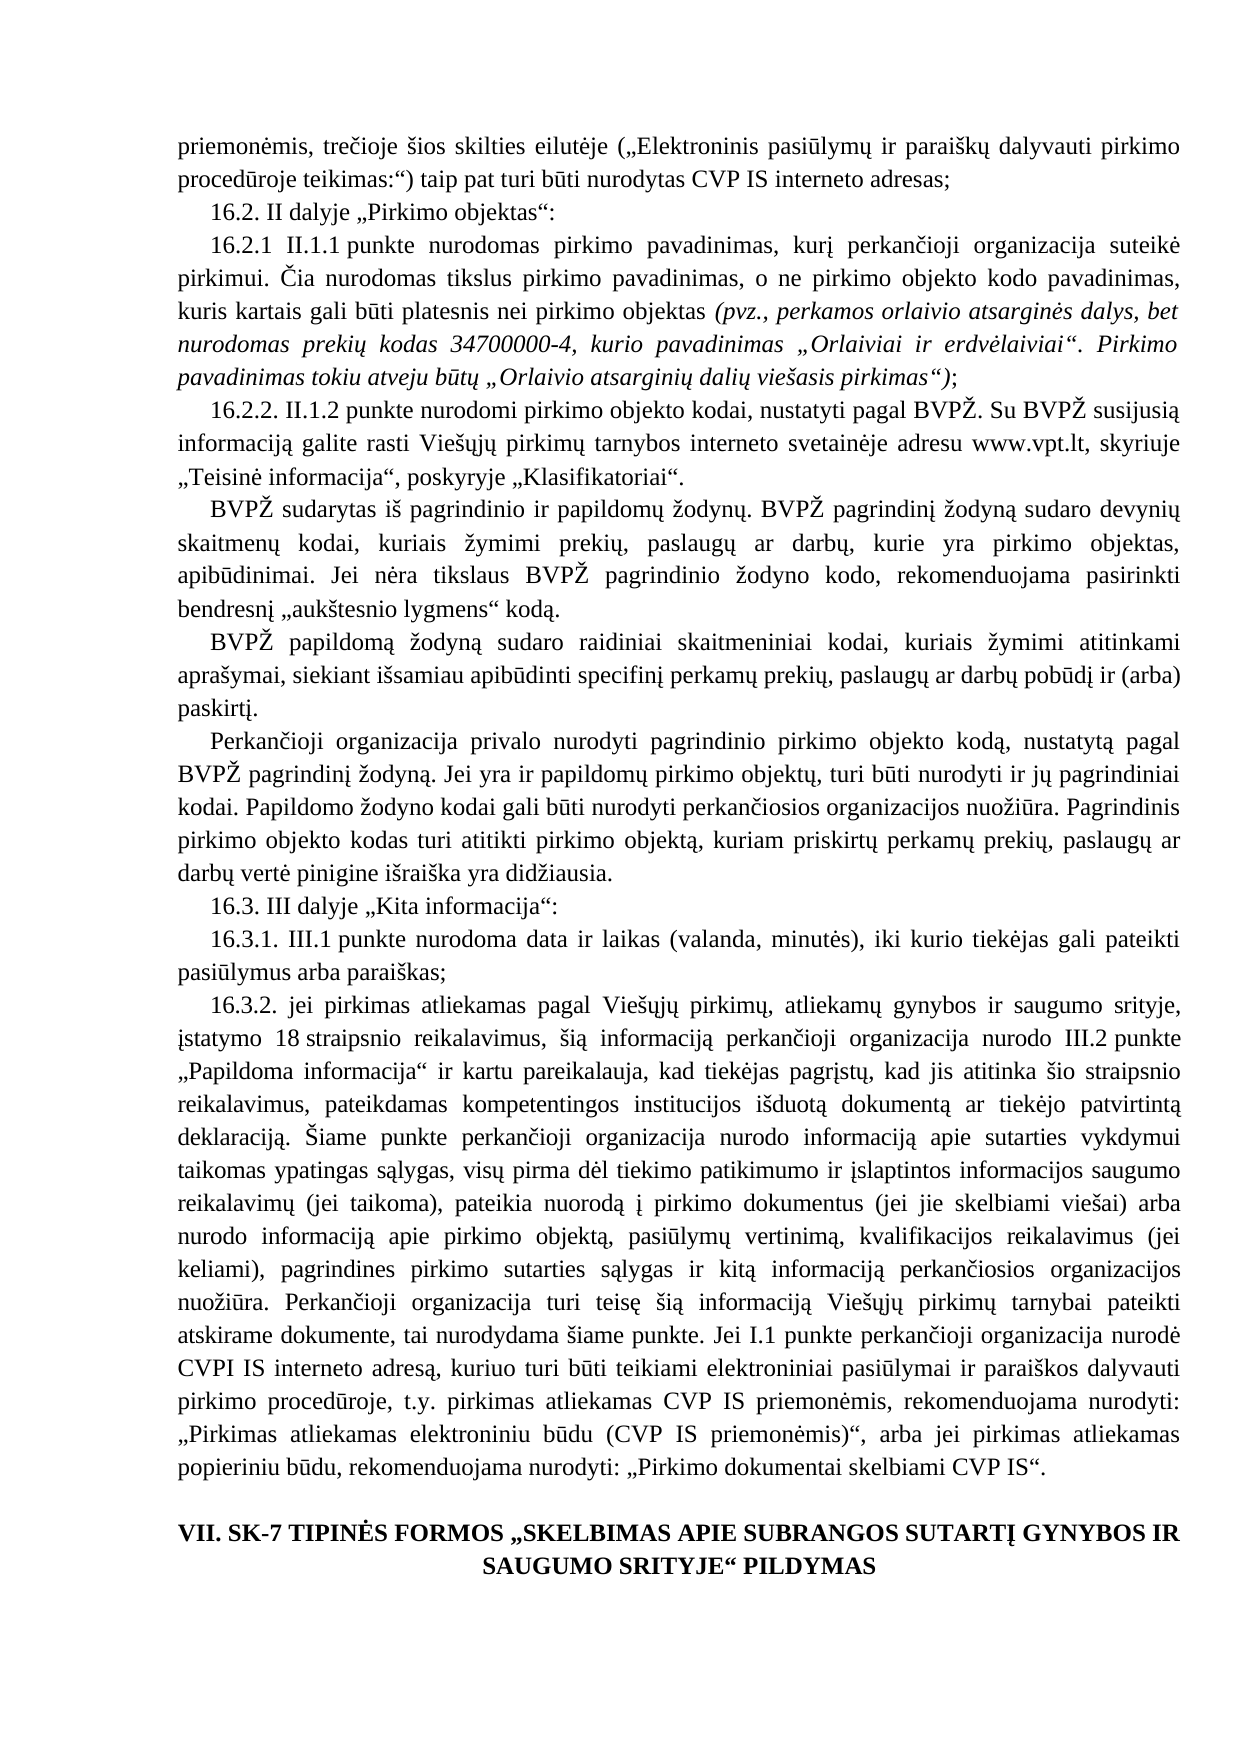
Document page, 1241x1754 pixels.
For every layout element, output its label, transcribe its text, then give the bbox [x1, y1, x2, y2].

text VII. Sk-7 tipinės formos „Skelbimas apie subrangos sutartį gynybos ir saugumo srityje“ PILDYMAS [177, 1518, 1181, 1580]
text 16.2.1 II.1.1 punkte nurodomas pirkimo pavadinimas, kurį perkančioji organizacija suteikė pirkimui. Čia nurodomas tikslus pirkimo pavadinimas, o ne pirkimo objekto kodo pavadinimas, kuris kartais gali būti platesnis nei pirkimo objektas (pvz., perkamos orlaivio atsarginės dalys, bet nurodomas prekių kodas 34700000-4, kurio pavadinimas „Orlaiviai ir erdvėlaiviai“. Pirkimo pavadinimas tokiu atveju būtų „Orlaivio atsarginių dalių viešasis pirkimas“); [177, 230, 1181, 391]
text priemonėmis, trečioje šios skilties eilutėje („Elektroninis pasiūlymų ir paraiškų dalyvauti pirkimo procedūroje teikimas:“) taip pat turi būti nurodytas CVP IS interneto adresas; [177, 131, 1181, 193]
text 16.3.1. III.1 punkte nurodoma data ir laikas (valanda, minutės), iki kurio tiekėjas gali pateikti pasiūlymus arba paraiškas; [177, 924, 1181, 986]
text 16.2.2. II.1.2 punkte nurodomi pirkimo objekto kodai, nustatyti pagal BVPŽ. Su BVPŽ susijusią informaciją galite rasti Viešųjų pirkimų tarnybos interneto svetainėje adresu www.vpt.lt, skyriuje „Teisinė informacija“, poskyryje „Klasifikatoriai“. [177, 396, 1181, 490]
text BVPŽ sudarytas iš pagrindinio ir papildomų žodynų. BVPŽ pagrindinį žodyną sudaro devynių skaitmenų kodai, kuriais žymimi prekių, paslaugų ar darbų, kurie yra pirkimo objektas, apibūdinimai. Jei nėra tikslaus BVPŽ pagrindinio žodyno kodo, rekomenduojama pasirinkti bendresnį „aukštesnio lygmens“ kodą. [177, 494, 1181, 622]
text 16.2. II dalyje „Pirkimo objektas“: [177, 197, 1181, 226]
text Perkančioji organizacija privalo nurodyti pagrindinio pirkimo objekto kodą, nustatytą pagal BVPŽ pagrindinį žodyną. Jei yra ir papildomų pirkimo objektų, turi būti nurodyti ir jų pagrindiniai kodai. Papildomo žodyno kodai gali būti nurodyti perkančiosios organizacijos nuožiūra. Pagrindinis pirkimo objekto kodas turi atitikti pirkimo objektą, kuriam priskirtų perkamų prekių, paslaugų ar darbų vertė pinigine išraiška yra didžiausia. [177, 726, 1181, 887]
text BVPŽ papildomą žodyną sudaro raidiniai skaitmeniniai kodai, kuriais žymimi atitinkami aprašymai, siekiant išsamiau apibūdinti specifinį perkamų prekių, paslaugų ar darbų pobūdį ir (arba) paskirtį. [177, 627, 1181, 721]
text 16.3. III dalyje „Kita informacija“: [177, 891, 1181, 919]
text 16.3.2. jei pirkimas atliekamas pagal Viešųjų pirkimų, atliekamų gynybos ir saugumo srityje, įstatymo 18 straipsnio reikalavimus, šią informaciją perkančioji organizacija nurodo III.2 punkte „Papildoma informacija“ ir kartu pareikalauja, kad tiekėjas pagrįstų, kad jis atitinka šio straipsnio reikalavimus, pateikdamas kompetentingos institucijos išduotą dokumentą ar tiekėjo patvirtintą deklaraciją. Šiame punkte perkančioji organizacija nurodo informaciją apie sutarties vykdymui taikomas ypatingas sąlygas, visų pirma dėl tiekimo patikimumo ir įslaptintos informacijos saugumo reikalavimų (jei taikoma), pateikia nuorodą į pirkimo dokumentus (jei jie skelbiami viešai) arba nurodo informaciją apie pirkimo objektą, pasiūlymų vertinimą, kvalifikacijos reikalavimus (jei keliami), pagrindines pirkimo sutarties sąlygas ir kitą informaciją perkančiosios organizacijos nuožiūra. Perkančioji organizacija turi teisę šią informaciją Viešųjų pirkimų tarnybai pateikti atskirame dokumente, tai nurodydama šiame punkte. Jei I.1 punkte perkančioji organizacija nurodė CVPI IS interneto adresą, kuriuo turi būti teikiami elektroniniai pasiūlymai ir paraiškos dalyvauti pirkimo procedūroje, t.y. pirkimas atliekamas CVP IS priemonėmis, rekomenduojama nurodyti: „Pirkimas atliekamas elektroniniu būdu (CVP IS priemonėmis)“, arba jei pirkimas atliekamas popieriniu būdu, rekomenduojama nurodyti: „Pirkimo dokumentai skelbiami CVP IS“. [177, 990, 1181, 1481]
